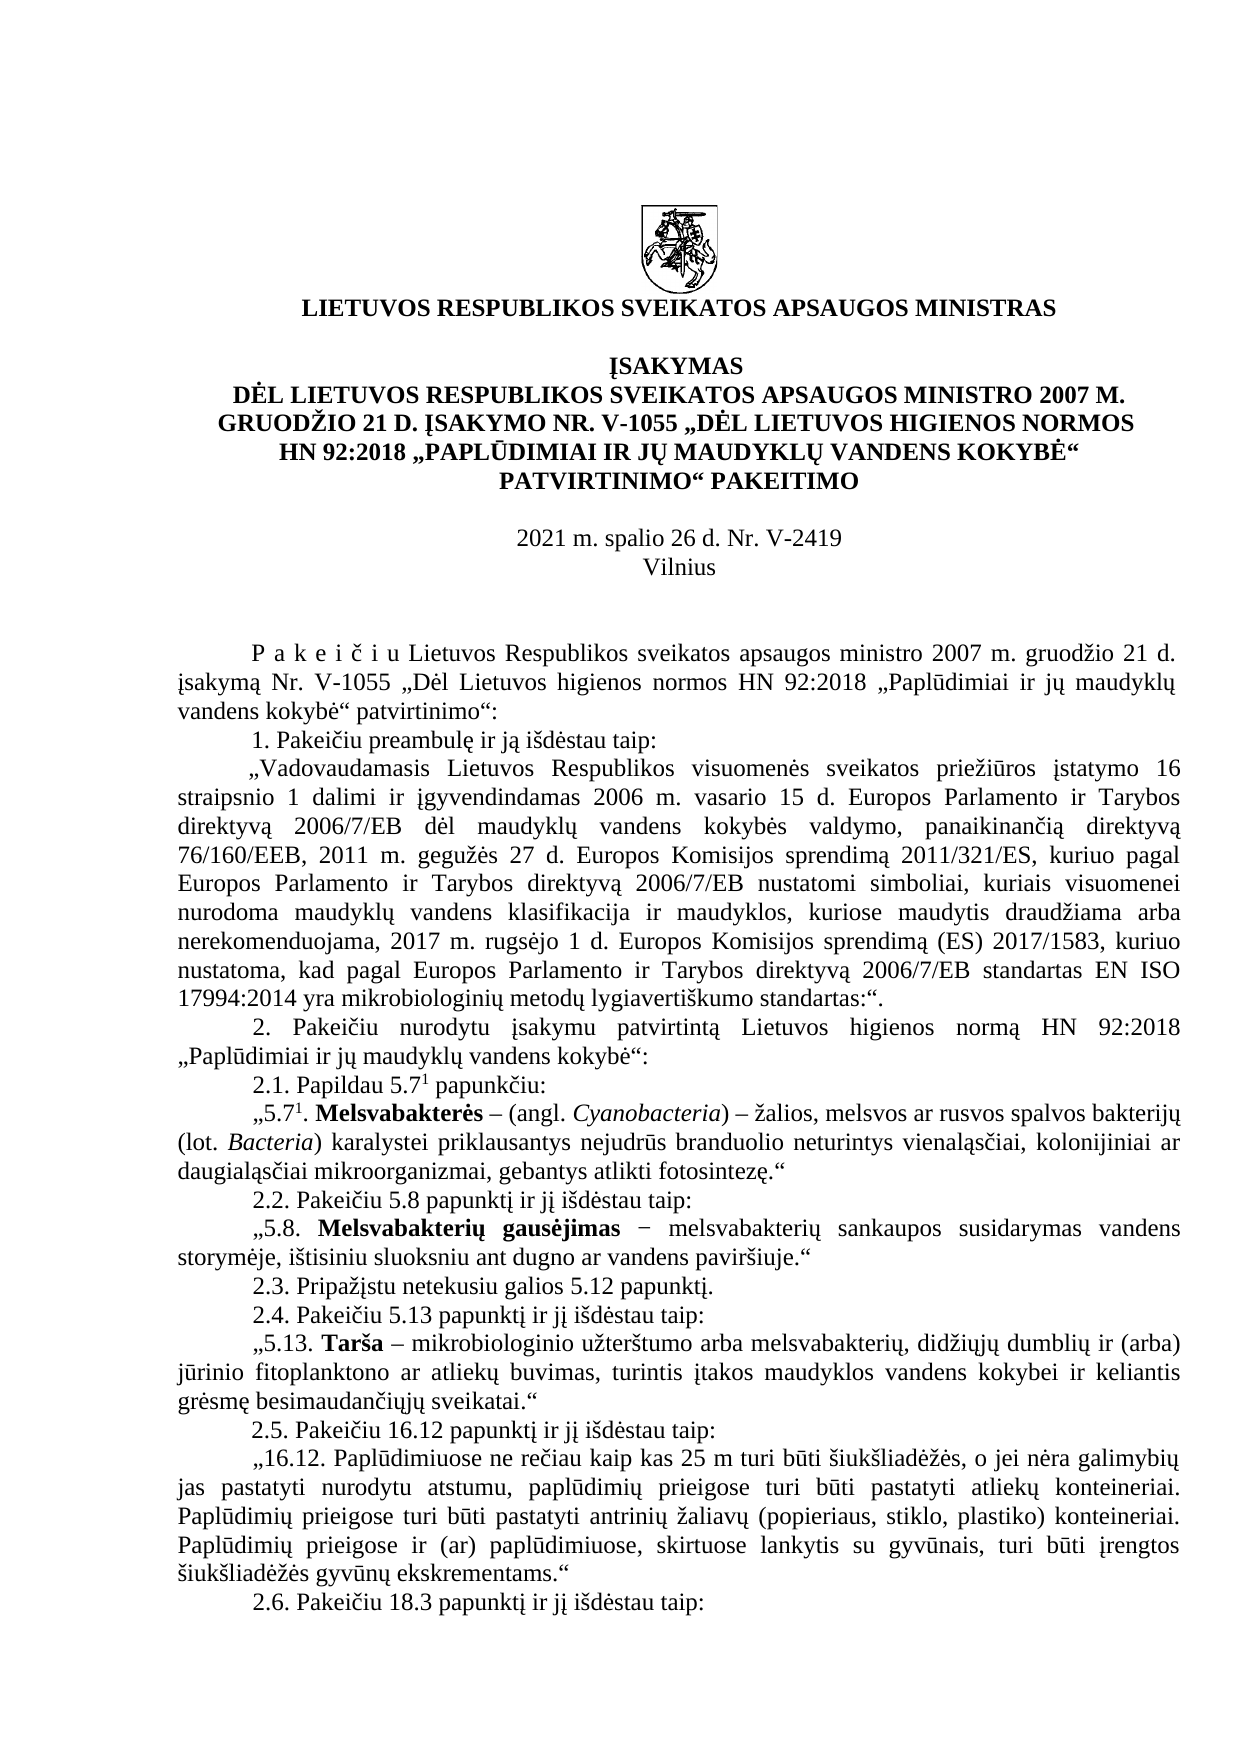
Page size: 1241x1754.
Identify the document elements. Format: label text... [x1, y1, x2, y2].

text 2.3. Pripažįstu netekusiu galios 5.12 papunktį. [177, 1271, 1181, 1300]
text ĮSAKYMAS [177, 351, 1181, 380]
text „Vadovaudamasis Lietuvos Respublikos visuomenės sveikatos priežiūros įstatymo 16 straipsnio 1 dalimi ir įgyvendindamas 2006 m. vasario 15 d. Europos Parlamento ir Tarybos direktyvą 2006/7/EB dėl maudyklų vandens kokybės valdymo, panaikinančią direktyvą 76/160/EEB, 2011 m. gegužės 27 d. Europos Komisijos sprendimą 2011/321/ES, kuriuo pagal Europos Parlamento ir Tarybos direktyvą 2006/7/EB nustatomi simboliai, kuriais visuomenei nurodoma maudyklų vandens klasifikacija ir maudyklos, kuriose maudytis draudžiama arba nerekomenduojama, 2017 m. rugsėjo 1 d. Europos Komisijos sprendimą (ES) 2017/1583, kuriuo nustatoma, kad pagal Europos Parlamento ir Tarybos direktyvą 2006/7/EB standartas EN ISO 17994:2014 yra mikrobiologinių metodų lygiavertiškumo standartas:“. [177, 753, 1181, 1012]
text 1. Pakeičiu preambulę ir ją išdėstau taip: [177, 725, 1177, 753]
text 2.2. Pakeičiu 5.8 papunktį ir jį išdėstau taip: [177, 1185, 1181, 1213]
text Vilnius [177, 552, 1181, 581]
text „5.13. Tarša – mikrobiologinio užterštumo arba melsvabakterių, didžiųjų dumblių ir (arba) jūrinio fitoplanktono ar atliekų buvimas, turintis įtakos maudyklos vandens kokybei ir keliantis grėsmę besimaudančiųjų sveikatai.“ [177, 1328, 1181, 1415]
text LIETUVOS RESPUBLIKOS SVEIKATOS APSAUGOS MINISTRAS [177, 293, 1181, 322]
text P a k e i č i u Lietuvos Respublikos sveikatos apsaugos ministro 2007 m. gruodžio 21 d. įsakymą Nr. V-1055 „Dėl Lietuvos higienos normos HN 92:2018 „Paplūdimiai ir jų maudyklų vandens kokybė“ patvirtinimo“: [177, 638, 1177, 725]
text „5.71. Melsvabakterės – (angl. Cyanobacteria) – žalios, melsvos ar rusvos spalvos bakterijų (lot. Bacteria) karalystei priklausantys nejudrūs branduolio neturintys vienaląsčiai, kolonijiniai ar daugialąsčiai mikroorganizmai, gebantys atlikti fotosintezę.“ [177, 1098, 1181, 1185]
text 2.6. Pakeičiu 18.3 papunktį ir jį išdėstau taip: [177, 1587, 1181, 1616]
text HN 92:2018 „PAPLŪDIMIAI IR JŲ MAUDYKLŲ VANDENS KOKYBĖ“ PATVIRTINIMO“ PAKEITIMO [177, 437, 1181, 495]
text 2.5. Pakeičiu 16.12 papunktį ir jį išdėstau taip: [177, 1415, 1181, 1443]
text „5.8. Melsvabakterių gausėjimas − melsvabakterių sankaupos susidarymas vandens storymėje, ištisiniu sluoksniu ant dugno ar vandens paviršiuje.“ [177, 1213, 1181, 1271]
text „16.12. Paplūdimiuose ne rečiau kaip kas 25 m turi būti šiukšliadėžės, o jei nėra galimybių jas pastatyti nurodytu atstumu, paplūdimių prieigose turi būti pastatyti atliekų konteineriai. Paplūdimių prieigose turi būti pastatyti antrinių žaliavų (popieriaus, stiklo, plastiko) konteineriai. Paplūdimių prieigose ir (ar) paplūdimiuose, skirtuose lankytis su gyvūnais, turi būti įrengtos šiukšliadėžės gyvūnų ekskrementams.“ [177, 1443, 1181, 1587]
text 2.1. Papildau 5.71 papunkčiu: [177, 1070, 1181, 1098]
text 2.4. Pakeičiu 5.13 papunktį ir jį išdėstau taip: [177, 1300, 1181, 1328]
text DĖL LIETUVOS RESPUBLIKOS SVEIKATOS APSAUGOS MINISTRO 2007 M. GRUODŽIO 21 D. ĮSAKYMO NR. V-1055 „DĖL LIETUVOS HIGIENOS NORMOS [177, 380, 1181, 437]
text 2. Pakeičiu nurodytu įsakymu patvirtintą Lietuvos higienos normą HN 92:2018 „Paplūdimiai ir jų maudyklų vandens kokybė“: [177, 1012, 1181, 1070]
text 2021 m. spalio 26 d. Nr. V-2419 [177, 523, 1181, 552]
